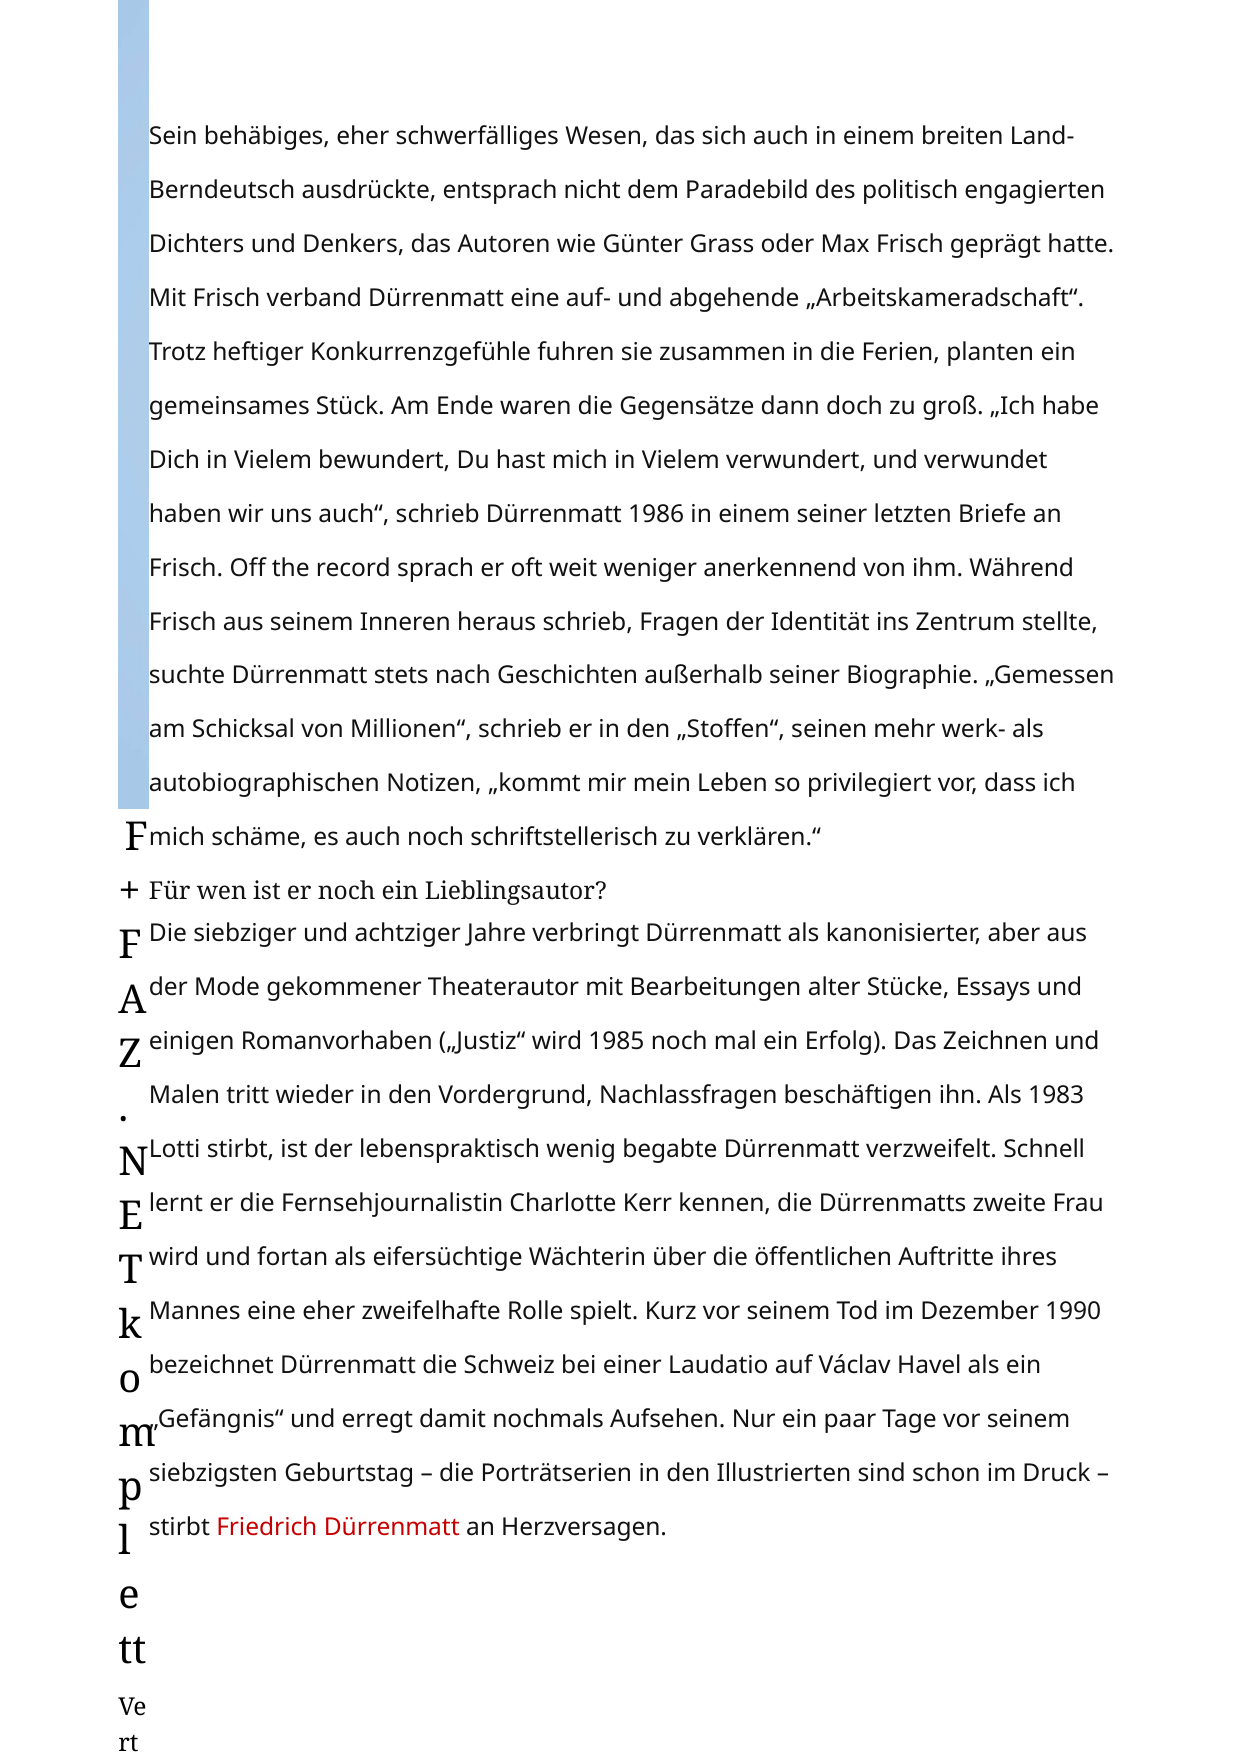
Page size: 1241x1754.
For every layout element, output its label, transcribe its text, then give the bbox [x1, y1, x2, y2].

text F+ FAZ.NET komplett [118, 809, 149, 1675]
picture [118, 0, 149, 809]
subtitle Für wen ist er noch ein Lieblingsautor? [149, 873, 1122, 907]
text Mit Frisch verband Dürrenmatt eine auf- und abgehende „Arbeitskameradschaft“. Trotz heftiger Konkurrenzgefühle fuhren sie zusammen in die Ferien, planten ein gemeinsames Stück. Am Ende waren die Gegensätze dann doch zu groß. „Ich habe Dich in Vielem bewundert, Du hast mich in Vielem verwundert, und verwundet haben wir uns auch“, schrieb Dürrenmatt 1986 in einem seiner letzten Briefe an Frisch. Off the record sprach er oft weit weniger anerkennend von ihm. Während Frisch aus seinem Inneren heraus schrieb, Fragen der Identität ins Zentrum stellte, suchte Dürrenmatt stets nach Geschichten außerhalb seiner Biographie. „Gemessen am Schicksal von Millionen“, schrieb er in den „Stoffen“, seinen mehr werk- als autobiographischen Notizen, „kommt mir mein Leben so privilegiert vor, dass ich mich schäme, es auch noch schriftstellerisch zu verklären.“ [149, 280, 1122, 853]
text Sein behäbiges, eher schwerfälliges Wesen, das sich auch in einem breiten Land-Berndeutsch ausdrückte, entsprach nicht dem Paradebild des politisch engagierten Dichters und Denkers, das Autoren wie Günter Grass oder Max Frisch geprägt hatte. [149, 118, 1122, 259]
text Die siebziger und achtziger Jahre verbringt Dürrenmatt als kanonisierter, aber aus der Mode gekommener Theaterautor mit Bearbeitungen alter Stücke, Essays und einigen Romanvorhaben („Justiz“ wird 1985 noch mal ein Erfolg). Das Zeichnen und Malen tritt wieder in den Vordergrund, Nachlassfragen beschäftigen ihn. Als 1983 Lotti stirbt, ist der lebenspraktisch wenig begabte Dürrenmatt verzweifelt. Schnell lernt er die Fernsehjournalistin Charlotte Kerr kennen, die Dürrenmatts zweite Frau wird und fortan als eifersüchtige Wächterin über die öffentlichen Auftritte ihres Mannes eine eher zweifelhafte Rolle spielt. Kurz vor seinem Tod im Dezember 1990 bezeichnet Dürrenmatt die Schweiz bei einer Laudatio auf Václav Havel als ein „Gefängnis“ und erregt damit nochmals Aufsehen. Nur ein paar Tage vor seinem siebzigsten Geburtstag – die Porträtserien in den Illustrierten sind schon im Druck – stirbt Friedrich Dürrenmatt an Herzversagen. [149, 915, 1122, 1542]
